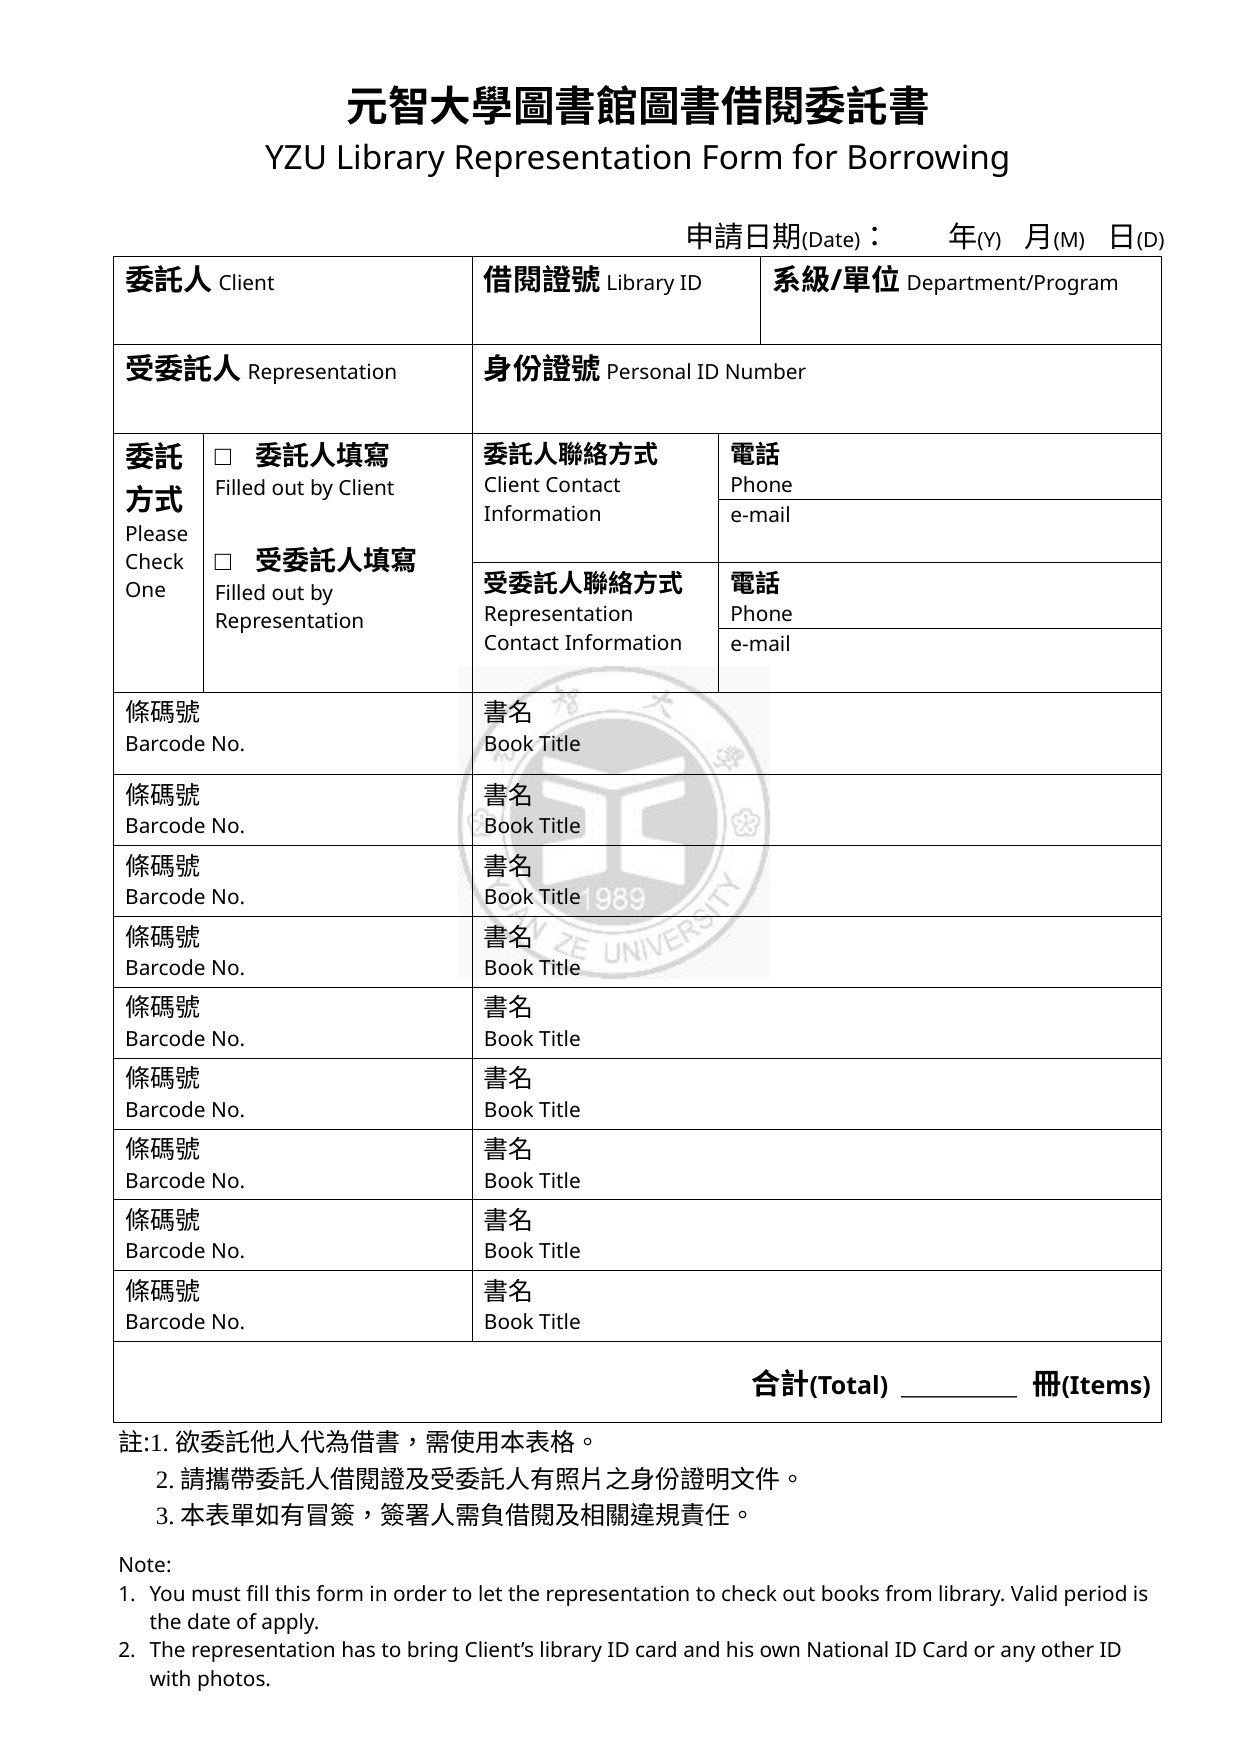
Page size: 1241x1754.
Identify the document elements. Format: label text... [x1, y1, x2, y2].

table_cell 委託 方式 Please Check One [114, 434, 203, 692]
text 註:1. 欲委託他人代為借書，需使用本表格。 [118, 1423, 1157, 1459]
table_cell e-mail [719, 500, 1161, 562]
table_cell 電話 Phone [719, 563, 1161, 628]
text 元智大學圖書館圖書借閱委託書 [118, 73, 1157, 134]
table_cell 條碼號 Barcode No. [114, 917, 472, 987]
table_cell 受委託人Representation [114, 345, 472, 433]
table_cell 條碼號 Barcode No. [114, 1059, 472, 1128]
list You must fill this form in order to let the representation to check out books from library. Valid period is the date of apply. [118, 1579, 1157, 1636]
table_cell e-mail [719, 629, 1161, 692]
table_header 系級/單位Department/Program [761, 257, 1161, 344]
table_cell 條碼號 Barcode No. [114, 775, 457, 845]
table_cell 書名 Book Title [771, 775, 1161, 845]
table_cell 書名 Book Title [473, 1059, 1161, 1128]
table_cell 書名 Book Title [771, 693, 1161, 774]
table_cell 書名 Book Title [473, 988, 1161, 1058]
text 3. 本表單如有冒簽，簽署人需負借閱及相關違規責任。 [118, 1495, 1157, 1532]
table_cell 條碼號 Barcode No. [114, 1271, 472, 1341]
text 申請日期(Date)： 年(Y) 月(M) 日(D) [118, 213, 1171, 256]
table_cell 條碼號 Barcode No. [114, 1130, 472, 1199]
table_cell 電話 Phone [719, 434, 1161, 499]
table_cell 合計(Total) ＿＿＿＿ 冊(Items) [114, 1342, 1161, 1422]
text 2. 請攜帶委託人借閱證及受委託人有照片之身份證明文件。 [118, 1459, 1157, 1495]
table_cell 條碼號 Barcode No. [114, 846, 457, 916]
table_cell 書名 Book Title [473, 1200, 1161, 1270]
table_cell 書名 Book Title [473, 1271, 1161, 1341]
table_cell 書名 Book Title [771, 846, 1161, 916]
list The representation has to bring Client’s library ID card and his own National ID Card or any other ID with photos. [118, 1636, 1157, 1692]
table_cell 書名 Book Title [473, 1130, 1161, 1199]
table_cell 受委託人聯絡方式 Representation Contact Information [473, 563, 718, 666]
table_header 委託人Client [114, 257, 472, 344]
table_cell 委託人填寫 Filled out by Client 受委託人填寫 Filled out by Representation [204, 434, 472, 692]
text YZU Library Representation Form for Borrowing [118, 134, 1157, 179]
table_cell 條碼號 Barcode No. [114, 693, 457, 774]
table_cell 條碼號 Barcode No. [114, 988, 472, 1058]
table_cell 委託人聯絡方式 Client Contact Information [473, 434, 718, 562]
text Note: [118, 1550, 1157, 1579]
table_cell 條碼號 Barcode No. [114, 1200, 472, 1270]
table_cell 書名 Book Title [473, 917, 1161, 987]
table_header 借閱證號Library ID [473, 257, 760, 344]
table_cell 身份證號Personal ID Number [473, 345, 1161, 433]
